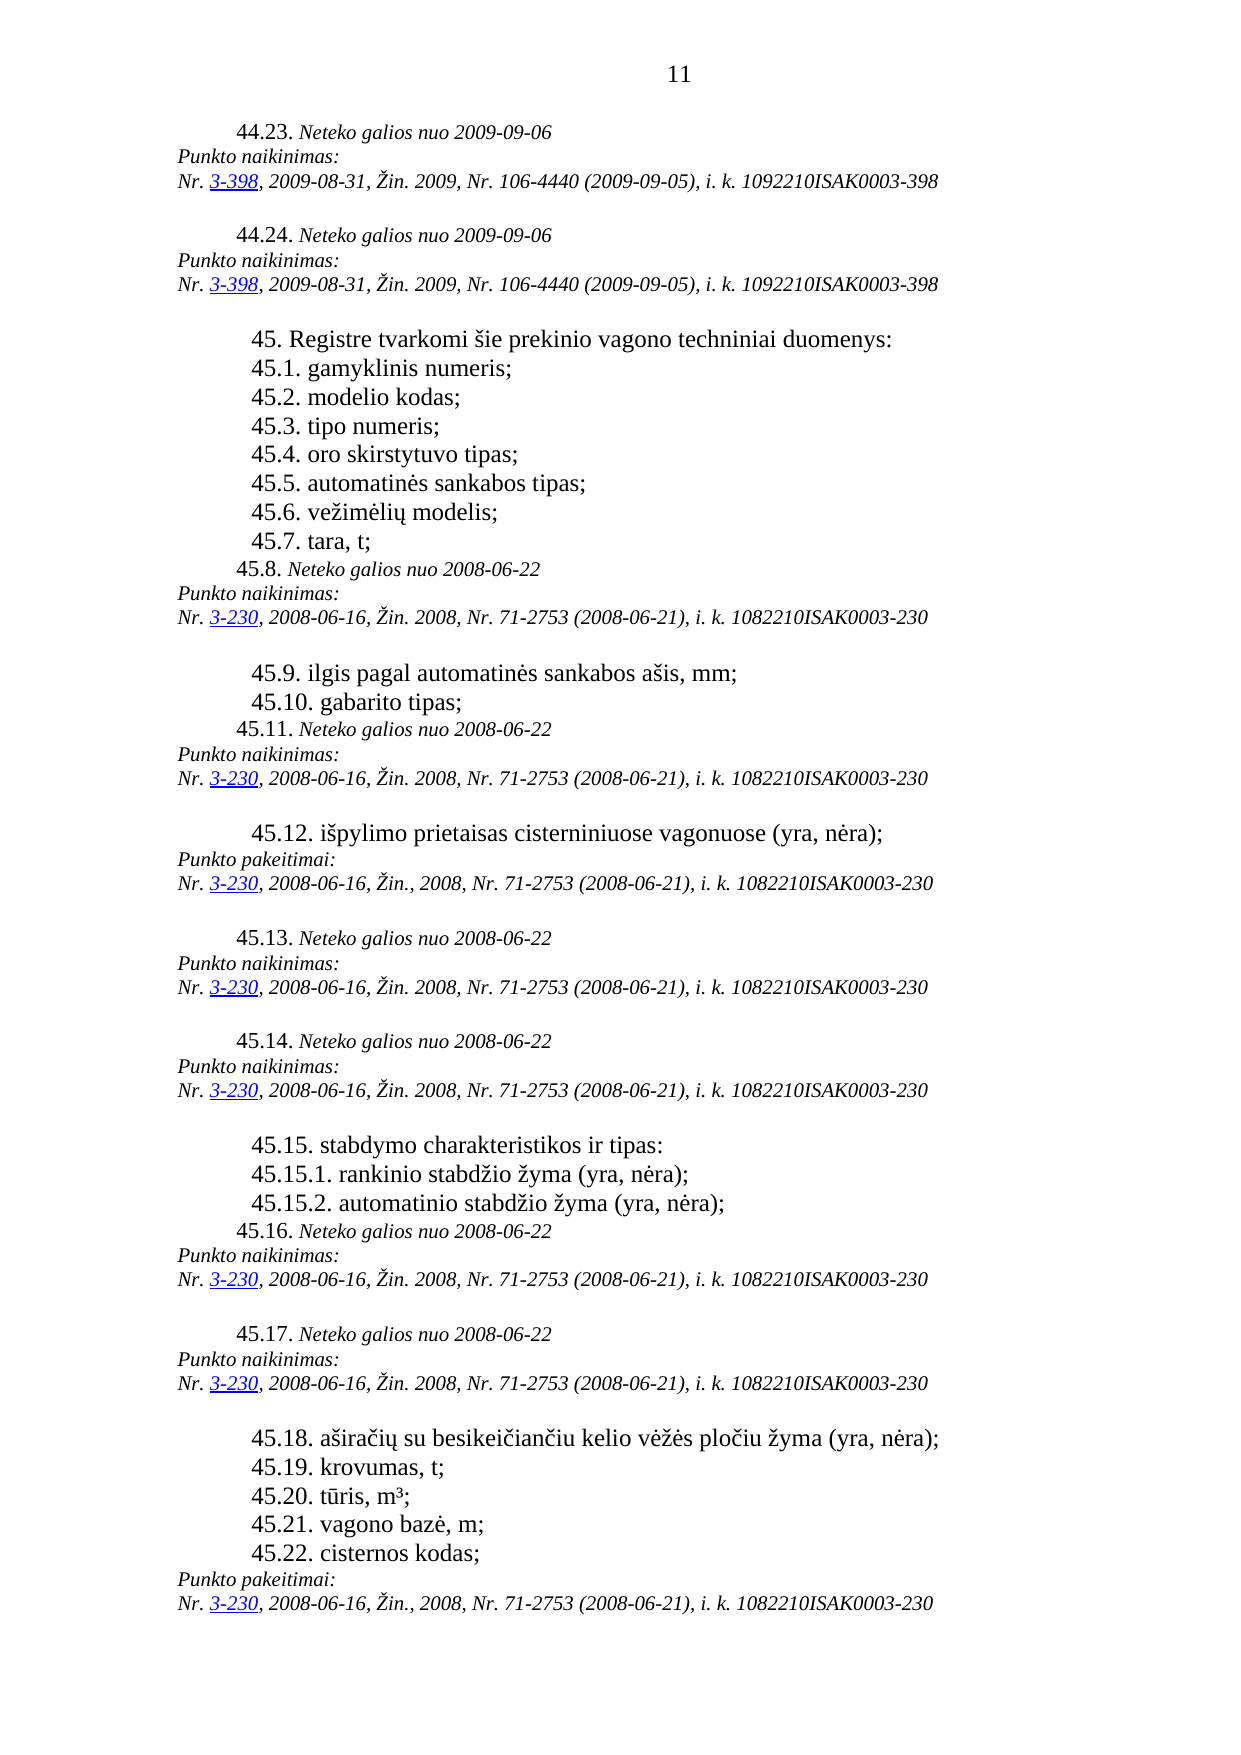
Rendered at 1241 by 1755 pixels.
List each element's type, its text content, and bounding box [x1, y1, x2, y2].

text 45.22. cisternos kodas; [177, 1538, 1181, 1567]
text Punkto pakeitimai: [177, 1567, 1181, 1591]
text 45.19. krovumas, t; [177, 1452, 1181, 1481]
text 45.15. stabdymo charakteristikos ir tipas: [177, 1131, 1181, 1159]
text Punkto naikinimas: [177, 951, 1181, 974]
text 45.7. tara, t; [177, 526, 1181, 554]
text Punkto naikinimas: [177, 1054, 1181, 1078]
text Nr. 3-230, 2008-06-16, Žin., 2008, Nr. 71-2753 (2008-06-21), i. k. 1082210ISAK0003-230 [177, 871, 1181, 895]
text 45.15.2. automatinio stabdžio žyma (yra, nėra); [177, 1188, 1181, 1217]
text Punkto naikinimas: [177, 1243, 1181, 1267]
text 45.17. Neteko galios nuo 2008-06-22 [177, 1320, 1181, 1346]
text 45.10. gabarito tipas; [177, 687, 1181, 715]
text 45. Registre tvarkomi šie prekinio vagono techniniai duomenys: [177, 324, 1181, 353]
text Punkto naikinimas: [177, 248, 1181, 272]
text 45.18. aširačių su besikeičiančiu kelio vėžės pločiu žyma (yra, nėra); [177, 1423, 1181, 1452]
text 45.8. Neteko galios nuo 2008-06-22 [177, 554, 1181, 581]
text 45.16. Neteko galios nuo 2008-06-22 [177, 1217, 1181, 1243]
text Nr. 3-398, 2009-08-31, Žin. 2009, Nr. 106-4440 (2009-09-05), i. k. 1092210ISAK0003-398 [177, 272, 1181, 296]
text Nr. 3-230, 2008-06-16, Žin. 2008, Nr. 71-2753 (2008-06-21), i. k. 1082210ISAK0003-230 [177, 605, 1181, 629]
text 45.15.1. rankinio stabdžio žyma (yra, nėra); [177, 1159, 1181, 1188]
text Punkto naikinimas: [177, 1346, 1181, 1371]
text 45.3. tipo numeris; [177, 411, 1181, 439]
text Punkto naikinimas: [177, 581, 1181, 605]
text 44.23. Neteko galios nuo 2009-09-06 [177, 118, 1181, 144]
text Nr. 3-230, 2008-06-16, Žin. 2008, Nr. 71-2753 (2008-06-21), i. k. 1082210ISAK0003-230 [177, 1078, 1181, 1102]
text 45.9. ilgis pagal automatinės sankabos ašis, mm; [177, 658, 1181, 687]
text 45.5. automatinės sankabos tipas; [177, 468, 1181, 497]
text 45.4. oro skirstytuvo tipas; [177, 439, 1181, 468]
text Punkto pakeitimai: [177, 847, 1181, 871]
text 45.13. Neteko galios nuo 2008-06-22 [177, 924, 1181, 951]
text Nr. 3-230, 2008-06-16, Žin. 2008, Nr. 71-2753 (2008-06-21), i. k. 1082210ISAK0003-230 [177, 974, 1181, 999]
text 45.1. gamyklinis numeris; [177, 353, 1181, 382]
text Nr. 3-230, 2008-06-16, Žin. 2008, Nr. 71-2753 (2008-06-21), i. k. 1082210ISAK0003-230 [177, 766, 1181, 790]
text 44.24. Neteko galios nuo 2009-09-06 [177, 221, 1181, 248]
text 45.2. modelio kodas; [177, 382, 1181, 411]
text Nr. 3-230, 2008-06-16, Žin., 2008, Nr. 71-2753 (2008-06-21), i. k. 1082210ISAK0003-230 [177, 1591, 1181, 1615]
text 45.21. vagono bazė, m; [177, 1509, 1181, 1538]
text Punkto naikinimas: [177, 144, 1181, 168]
text 45.11. Neteko galios nuo 2008-06-22 [177, 715, 1181, 742]
text 45.12. išpylimo prietaisas cisterniniuose vagonuose (yra, nėra); [177, 818, 1181, 847]
text Nr. 3-398, 2009-08-31, Žin. 2009, Nr. 106-4440 (2009-09-05), i. k. 1092210ISAK0003-398 [177, 168, 1181, 193]
text 45.6. vežimėlių modelis; [177, 497, 1181, 526]
text 45.20. tūris, m³; [177, 1481, 1181, 1509]
text Nr. 3-230, 2008-06-16, Žin. 2008, Nr. 71-2753 (2008-06-21), i. k. 1082210ISAK0003-230 [177, 1371, 1181, 1394]
text 45.14. Neteko galios nuo 2008-06-22 [177, 1027, 1181, 1054]
text Nr. 3-230, 2008-06-16, Žin. 2008, Nr. 71-2753 (2008-06-21), i. k. 1082210ISAK0003-230 [177, 1267, 1181, 1291]
text Punkto naikinimas: [177, 742, 1181, 766]
